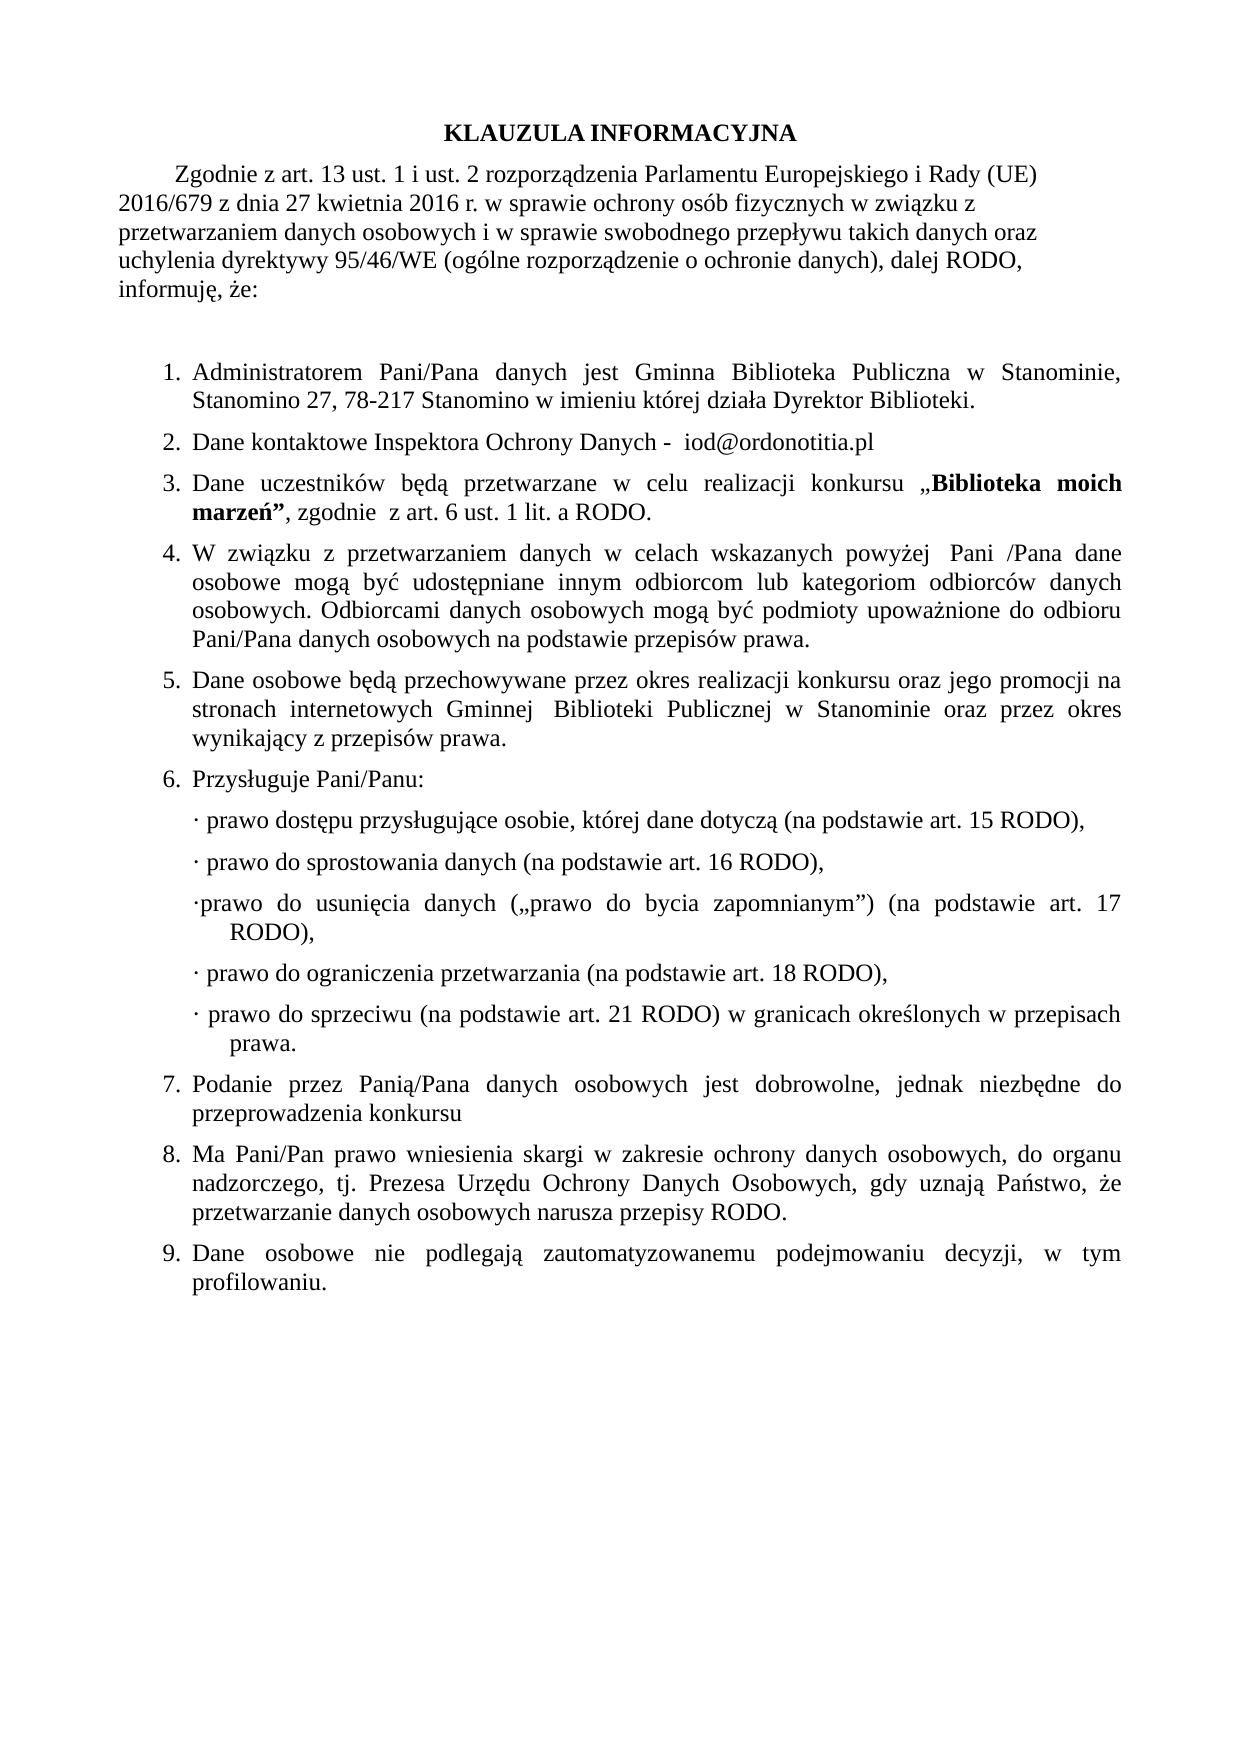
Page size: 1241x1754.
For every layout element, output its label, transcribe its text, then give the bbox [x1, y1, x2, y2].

list Ma Pani/Pan prawo wniesienia skargi w zakresie ochrony danych osobowych, do organu nadzorczego, tj. Prezesa Urzędu Ochrony Danych Osobowych, gdy uznają Państwo, że przetwarzanie danych osobowych narusza przepisy RODO. [162, 1139, 1122, 1226]
list Administratorem Pani/Pana danych jest Gminna Biblioteka Publiczna w Stanominie, Stanomino 27, 78-217 Stanomino w imieniu której działa Dyrektor Biblioteki. [162, 357, 1122, 414]
list Dane uczestników będą przetwarzane w celu realizacji konkursu „Biblioteka moich marzeń”, zgodnie z art. 6 ust. 1 lit. a RODO. [162, 468, 1122, 526]
list Dane osobowe nie podlegają zautomatyzowanemu podejmowaniu decyzji, w tym profilowaniu. [162, 1238, 1122, 1296]
text ·prawo do usunięcia danych („prawo do bycia zapomnianym”) (na podstawie art. 17 RODO), [192, 888, 1122, 946]
list Przysługuje Pani/Panu: [162, 764, 1122, 793]
text · prawo do sprzeciwu (na podstawie art. 21 RODO) w granicach określonych w przepisach prawa. [192, 999, 1122, 1057]
list Podanie przez Panią/Pana danych osobowych jest dobrowolne, jednak niezbędne do przeprowadzenia konkursu [162, 1069, 1122, 1127]
list Dane osobowe będą przechowywane przez okres realizacji konkursu oraz jego promocji na stronach internetowych Gminnej Biblioteki Publicznej w Stanominie oraz przez okres wynikający z przepisów prawa. [162, 666, 1122, 752]
list W związku z przetwarzaniem danych w celach wskazanych powyżej Pani /Pana dane osobowe mogą być udostępniane innym odbiorcom lub kategoriom odbiorców danych osobowych. Odbiorcami danych osobowych mogą być podmioty upoważnione do odbioru Pani/Pana danych osobowych na podstawie przepisów prawa. [162, 538, 1122, 653]
text KLAUZULA INFORMACYJNA [118, 118, 1122, 147]
text · prawo do sprostowania danych (na podstawie art. 16 RODO), [192, 847, 1122, 876]
list Dane kontaktowe Inspektora Ochrony Danych - iod@ordonotitia.pl [162, 427, 1122, 456]
text · prawo do ograniczenia przetwarzania (na podstawie art. 18 RODO), [192, 958, 1122, 987]
text Zgodnie z art. 13 ust. 1 i ust. 2 rozporządzenia Parlamentu Europejskiego i Rady (UE) 2016/679 z dnia 27 kwietnia 2016 r. w sprawie ochrony osób fizycznych w związku z przetwarzaniem danych osobowych i w sprawie swobodnego przepływu takich danych oraz uchylenia dyrektywy 95/46/WE (ogólne rozporządzenie o ochronie danych), dalej RODO, informuję, że: [118, 159, 1122, 303]
text · prawo dostępu przysługujące osobie, której dane dotyczą (na podstawie art. 15 RODO), [192, 806, 1122, 834]
